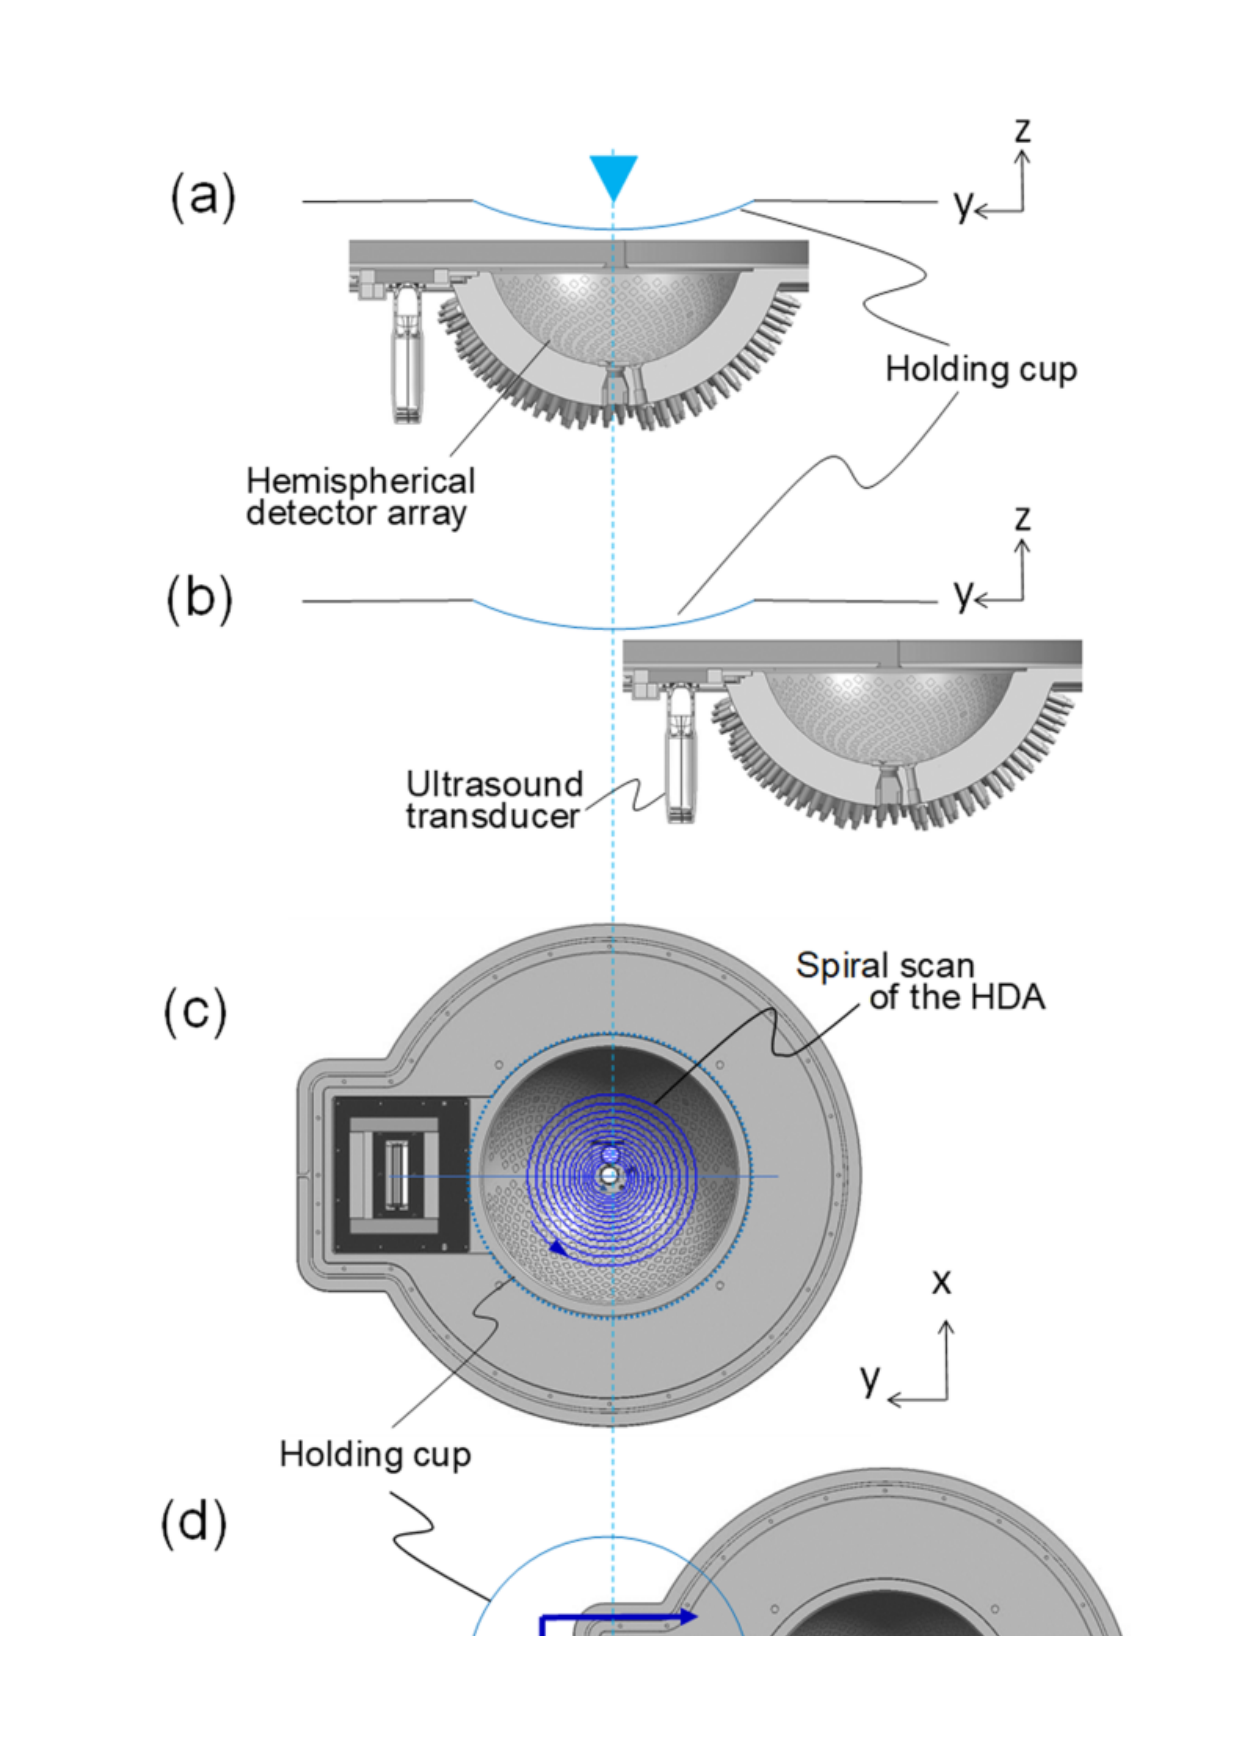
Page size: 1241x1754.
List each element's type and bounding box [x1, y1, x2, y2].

picture [118, 118, 1192, 1636]
